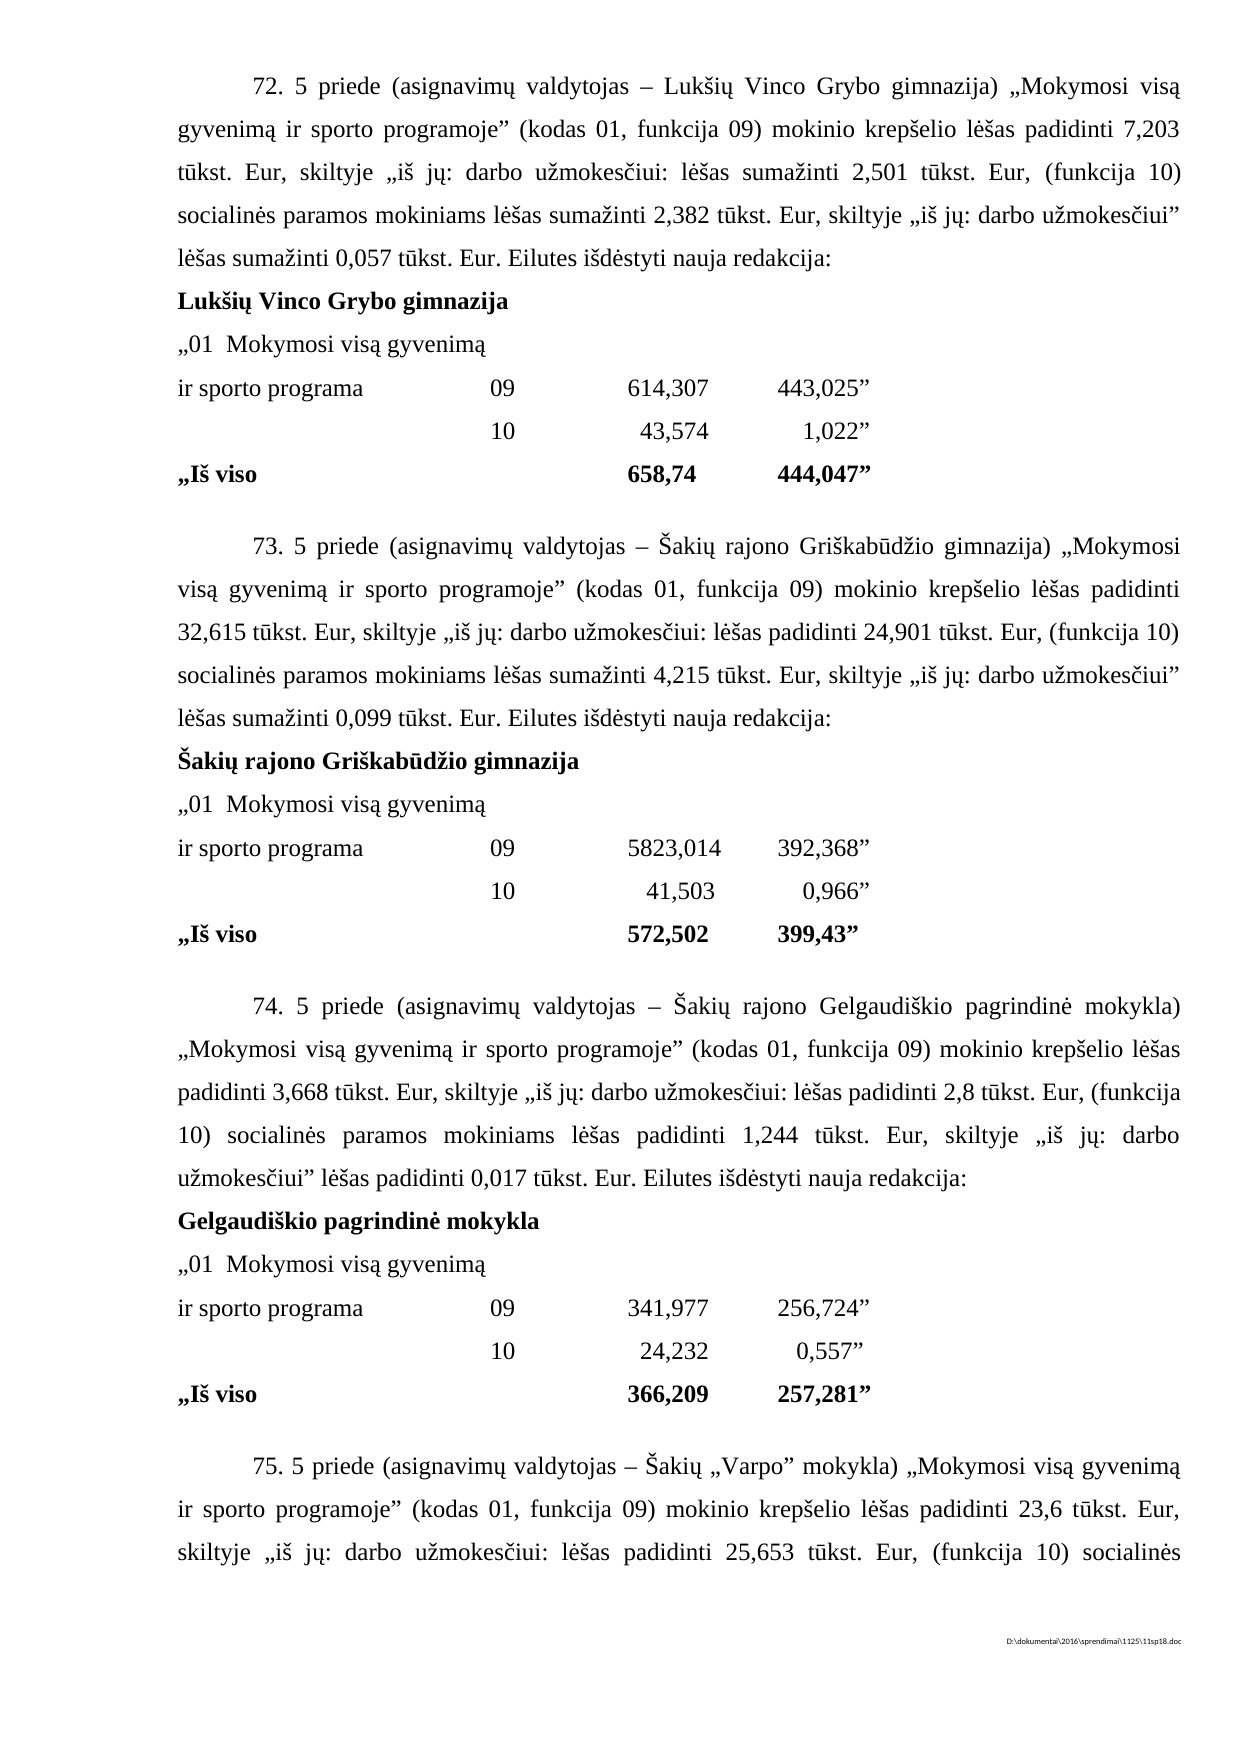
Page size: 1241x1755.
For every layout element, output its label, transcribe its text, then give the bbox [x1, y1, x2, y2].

text Lukšių Vinco Grybo gimnazija [177, 286, 1181, 315]
text 10 24,232 0,557” [177, 1336, 1181, 1364]
text „Iš viso 572,502 399,43” [177, 919, 1181, 948]
text Gelgaudiškio pagrindinė mokykla [177, 1206, 1181, 1235]
text ir sporto programa 09 5823,014 392,368” [177, 833, 1181, 861]
text 73. 5 priede (asignavimų valdytojas – Šakių rajono Griškabūdžio gimnazija) „Mokymosi visą gyvenimą ir sporto programoje” (kodas 01, funkcija 09) mokinio krepšelio lėšas padidinti 32,615 tūkst. Eur, skiltyje „iš jų: darbo užmokesčiui: lėšas padidinti 24,901 tūkst. Eur, (funkcija 10) socialinės paramos mokiniams lėšas sumažinti 4,215 tūkst. Eur, skiltyje „iš jų: darbo užmokesčiui” lėšas sumažinti 0,099 tūkst. Eur. Eilutes išdėstyti nauja redakcija: [177, 531, 1181, 732]
text „01 Mokymosi visą gyvenimą [177, 789, 1181, 818]
text 75. 5 priede (asignavimų valdytojas – Šakių „Varpo” mokykla) „Mokymosi visą gyvenimą ir sporto programoje” (kodas 01, funkcija 09) mokinio krepšelio lėšas padidinti 23,6 tūkst. Eur, skiltyje „iš jų: darbo užmokesčiui: lėšas padidinti 25,653 tūkst. Eur, (funkcija 10) socialinės [177, 1451, 1181, 1566]
text „01 Mokymosi visą gyvenimą [177, 329, 1181, 358]
text Šakių rajono Griškabūdžio gimnazija [177, 746, 1181, 775]
text „Iš viso 658,74 444,047” [177, 459, 1181, 488]
text ir sporto programa 09 341,977 256,724” [177, 1293, 1181, 1321]
text 10 41,503 0,966” [177, 876, 1181, 904]
text „01 Mokymosi visą gyvenimą [177, 1249, 1181, 1278]
text 74. 5 priede (asignavimų valdytojas – Šakių rajono Gelgaudiškio pagrindinė mokykla) „Mokymosi visą gyvenimą ir sporto programoje” (kodas 01, funkcija 09) mokinio krepšelio lėšas padidinti 3,668 tūkst. Eur, skiltyje „iš jų: darbo užmokesčiui: lėšas padidinti 2,8 tūkst. Eur, (funkcija 10) socialinės paramos mokiniams lėšas padidinti 1,244 tūkst. Eur, skiltyje „iš jų: darbo užmokesčiui” lėšas padidinti 0,017 tūkst. Eur. Eilutes išdėstyti nauja redakcija: [177, 991, 1181, 1192]
text 72. 5 priede (asignavimų valdytojas – Lukšių Vinco Grybo gimnazija) „Mokymosi visą gyvenimą ir sporto programoje” (kodas 01, funkcija 09) mokinio krepšelio lėšas padidinti 7,203 tūkst. Eur, skiltyje „iš jų: darbo užmokesčiui: lėšas sumažinti 2,501 tūkst. Eur, (funkcija 10) socialinės paramos mokiniams lėšas sumažinti 2,382 tūkst. Eur, skiltyje „iš jų: darbo užmokesčiui” lėšas sumažinti 0,057 tūkst. Eur. Eilutes išdėstyti nauja redakcija: [177, 71, 1181, 272]
text 10 43,574 1,022” [177, 416, 1181, 444]
text „Iš viso 366,209 257,281” [177, 1379, 1181, 1408]
text ir sporto programa 09 614,307 443,025” [177, 373, 1181, 401]
